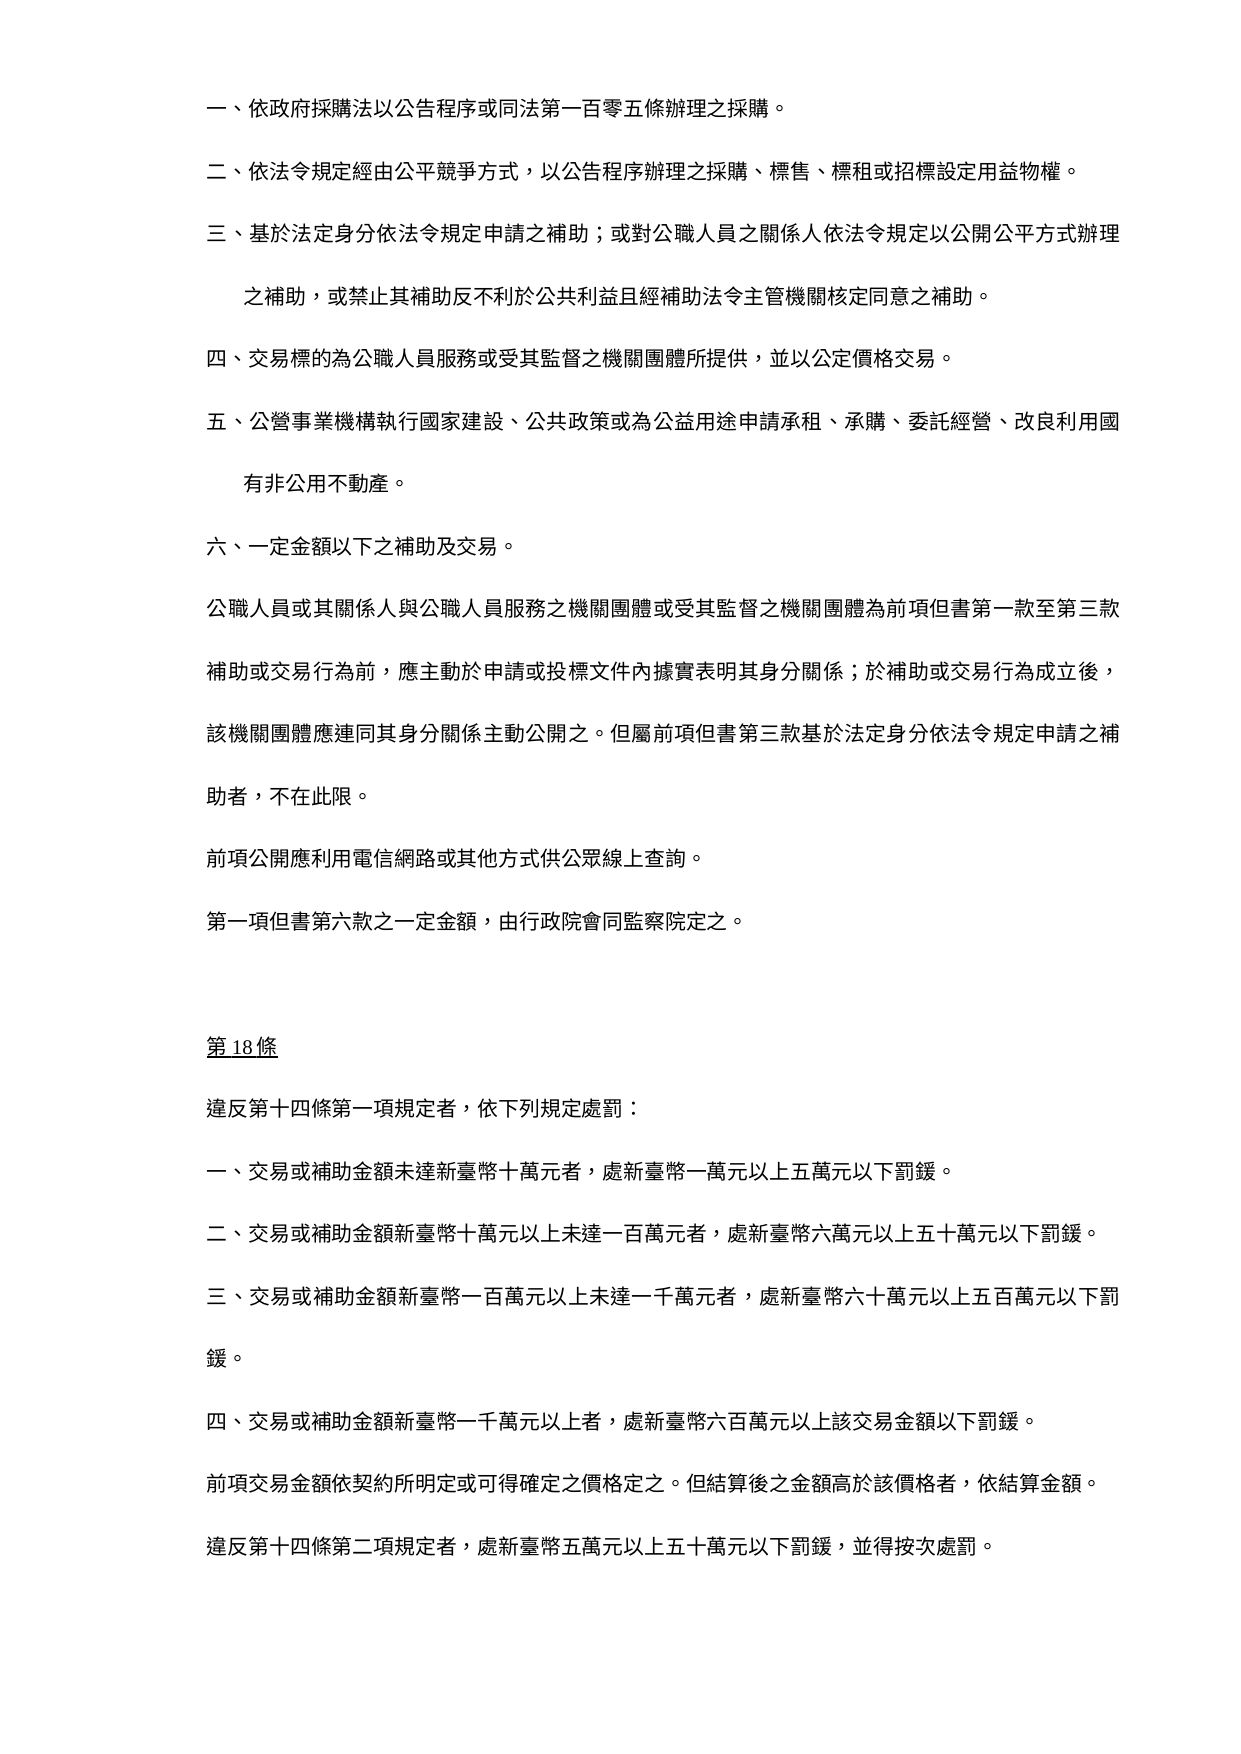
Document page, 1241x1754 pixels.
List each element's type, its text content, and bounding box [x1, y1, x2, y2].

text 二、依法令規定經由公平競爭方式，以公告程序辦理之採購、標售、標租或招標設定用益物權。 [207, 129, 1122, 191]
text 一、依政府採購法以公告程序或同法第一百零五條辦理之採購。 [207, 66, 1122, 129]
text 四、交易標的為公職人員服務或受其監督之機關團體所提供，並以公定價格交易。 [207, 316, 1122, 379]
text 三、交易或補助金額新臺幣一百萬元以上未達一千萬元者，處新臺幣六十萬元以上五百萬元以下罰鍰。 [207, 1254, 1122, 1379]
text 第18條 [207, 1004, 1122, 1066]
text 一、交易或補助金額未達新臺幣十萬元者，處新臺幣一萬元以上五萬元以下罰鍰。 [207, 1129, 1122, 1191]
text 前項公開應利用電信網路或其他方式供公眾線上查詢。 [207, 816, 1122, 879]
text 五、公營事業機構執行國家建設、公共政策或為公益用途申請承租、承購、委託經營、改良利用國有非公用不動產。 [207, 379, 1122, 504]
text 公職人員或其關係人與公職人員服務之機關團體或受其監督之機關團體為前項但書第一款至第三款補助或交易行為前，應主動於申請或投標文件內據實表明其身分關係；於補助或交易行為成立後，該機關團體應連同其身分關係主動公開之。但屬前項但書第三款基於法定身分依法令規定申請之補助者，不在此限。 [207, 566, 1122, 816]
text 四、交易或補助金額新臺幣一千萬元以上者，處新臺幣六百萬元以上該交易金額以下罰鍰。 [207, 1379, 1122, 1441]
text 三、基於法定身分依法令規定申請之補助；或對公職人員之關係人依法令規定以公開公平方式辦理之補助，或禁止其補助反不利於公共利益且經補助法令主管機關核定同意之補助。 [207, 191, 1122, 316]
text 第一項但書第六款之一定金額，由行政院會同監察院定之。 [207, 879, 1122, 941]
text 六、一定金額以下之補助及交易。 [207, 504, 1122, 566]
text 前項交易金額依契約所明定或可得確定之價格定之。但結算後之金額高於該價格者，依結算金額。 [207, 1441, 1122, 1504]
text 違反第十四條第一項規定者，依下列規定處罰： [207, 1066, 1122, 1129]
text 二、交易或補助金額新臺幣十萬元以上未達一百萬元者，處新臺幣六萬元以上五十萬元以下罰鍰。 [207, 1191, 1122, 1254]
text 違反第十四條第二項規定者，處新臺幣五萬元以上五十萬元以下罰鍰，並得按次處罰。 [207, 1504, 1122, 1566]
